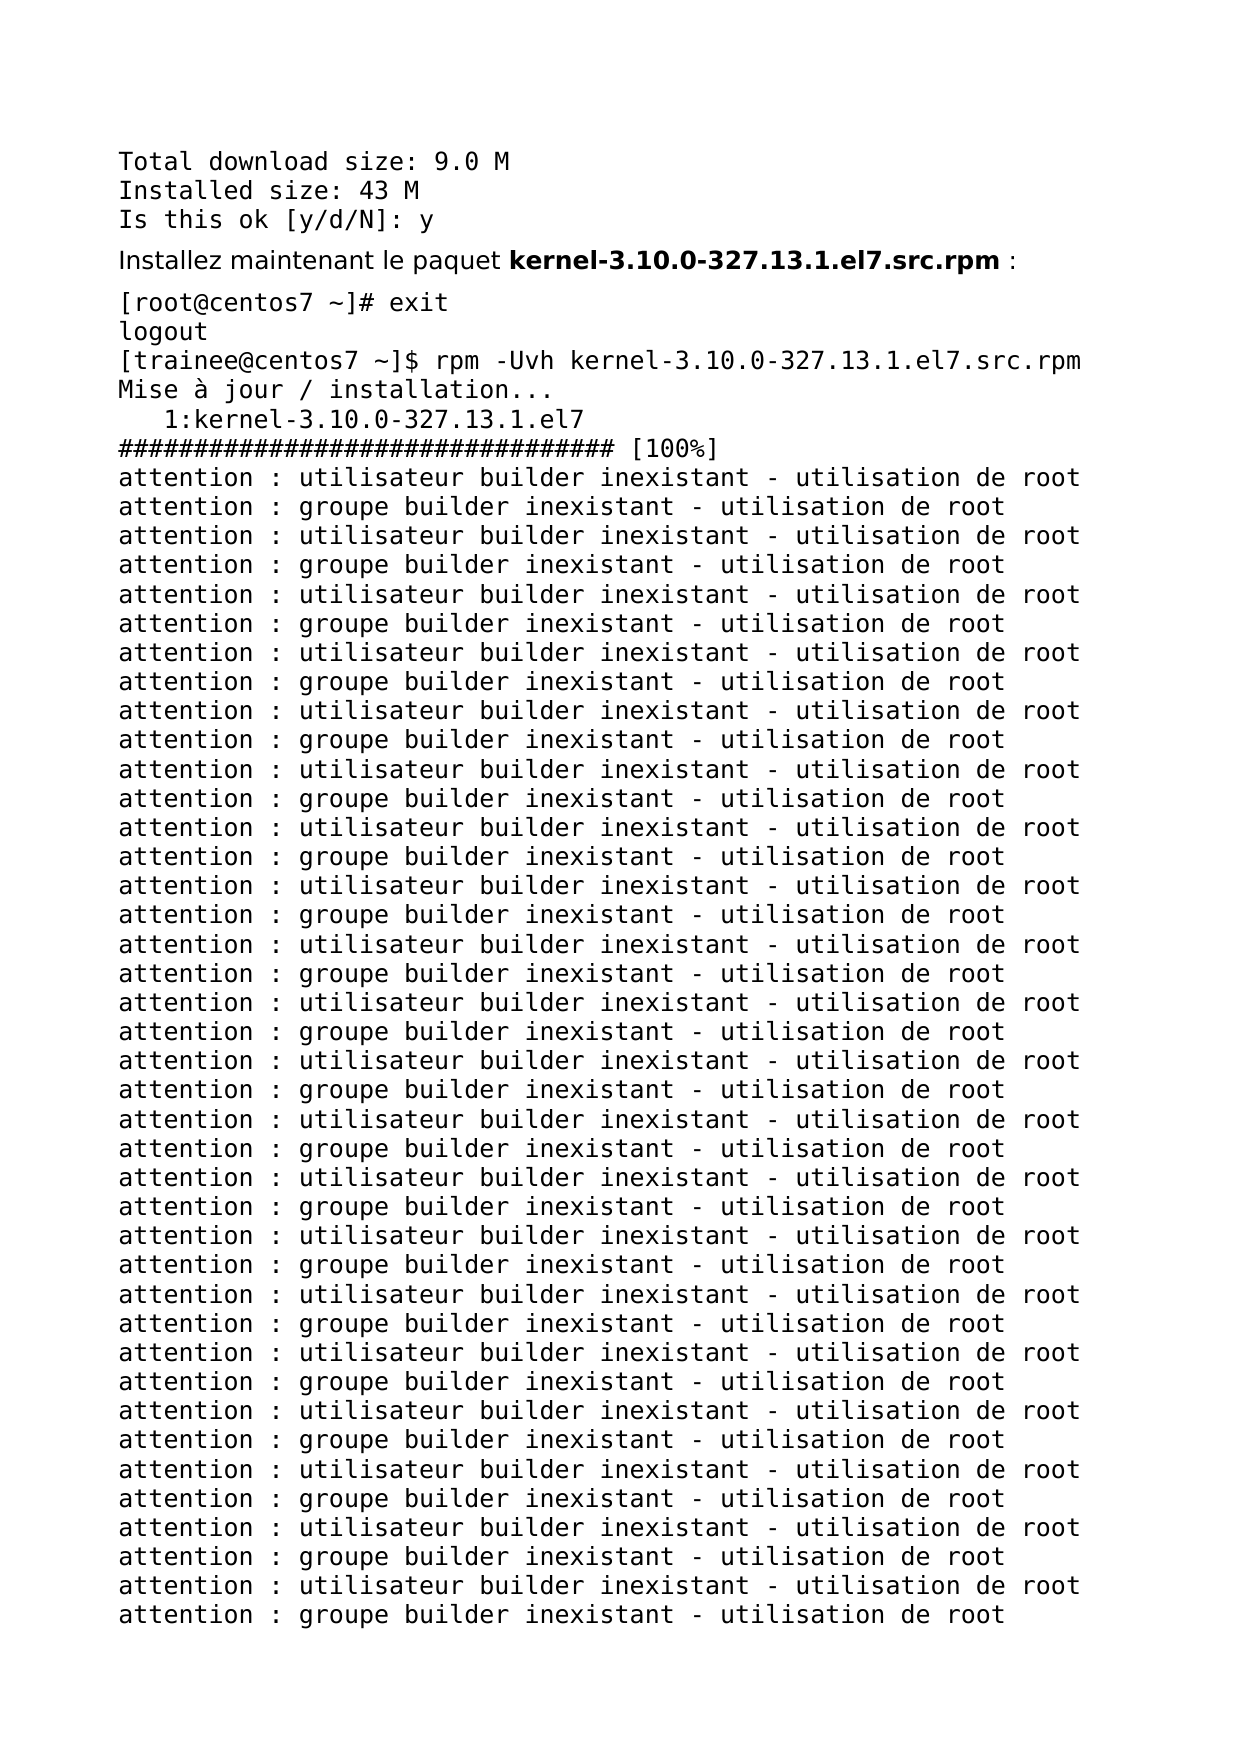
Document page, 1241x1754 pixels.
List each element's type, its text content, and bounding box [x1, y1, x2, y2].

text Total download size: 9.0 M Installed size: 43 M Is this ok [y/d/N]: y [118, 118, 1122, 235]
text Installez maintenant le paquet kernel-3.10.0-327.13.1.el7.src.rpm : [118, 247, 1122, 276]
text [root@centos7 ~]# exit logout [trainee@centos7 ~]$ rpm -Uvh kernel-3.10.0-327.13.1.el7.src.rpm Mise à jour / installation... 1:kernel-3.10.0-327.13.1.el7 ################################# [100%] attention : utilisateur builder inexistant - utilisation de root attention : groupe builder inexistant - utilisation de root attention : utilisateur builder inexistant - utilisation de root attention : groupe builder inexistant - utilisation de root attention : utilisateur builder inexistant - utilisation de root attention : groupe builder inexistant - utilisation de root attention : utilisateur builder inexistant - utilisation de root attention : groupe builder inexistant - utilisation de root attention : utilisateur builder inexistant - utilisation de root attention : groupe builder inexistant - utilisation de root attention : utilisateur builder inexistant - utilisation de root attention : groupe builder inexistant - utilisation de root attention : utilisateur builder inexistant - utilisation de root attention : groupe builder inexistant - utilisation de root attention : utilisateur builder inexistant - utilisation de root attention : groupe builder inexistant - utilisation de root attention : utilisateur builder inexistant - utilisation de root attention : groupe builder inexistant - utilisation de root attention : utilisateur builder inexistant - utilisation de root attention : groupe builder inexistant - utilisation de root attention : utilisateur builder inexistant - utilisation de root attention : groupe builder inexistant - utilisation de root attention : utilisateur builder inexistant - utilisation de root attention : groupe builder inexistant - utilisation de root attention : utilisateur builder inexistant - utilisation de root attention : groupe builder inexistant - utilisation de root attention : utilisateur builder inexistant - utilisation de root attention : groupe builder inexistant - utilisation de root attention : utilisateur builder inexistant - utilisation de root attention : groupe builder inexistant - utilisation de root attention : utilisateur builder inexistant - utilisation de root attention : groupe builder inexistant - utilisation de root attention : utilisateur builder inexistant - utilisation de root attention : groupe builder inexistant - utilisation de root attention : utilisateur builder inexistant - utilisation de root attention : groupe builder inexistant - utilisation de root attention : utilisateur builder inexistant - utilisation de root attention : groupe builder inexistant - utilisation de root attention : utilisateur builder inexistant - utilisation de root attention : groupe builder inexistant - utilisation de root [118, 288, 1122, 1630]
